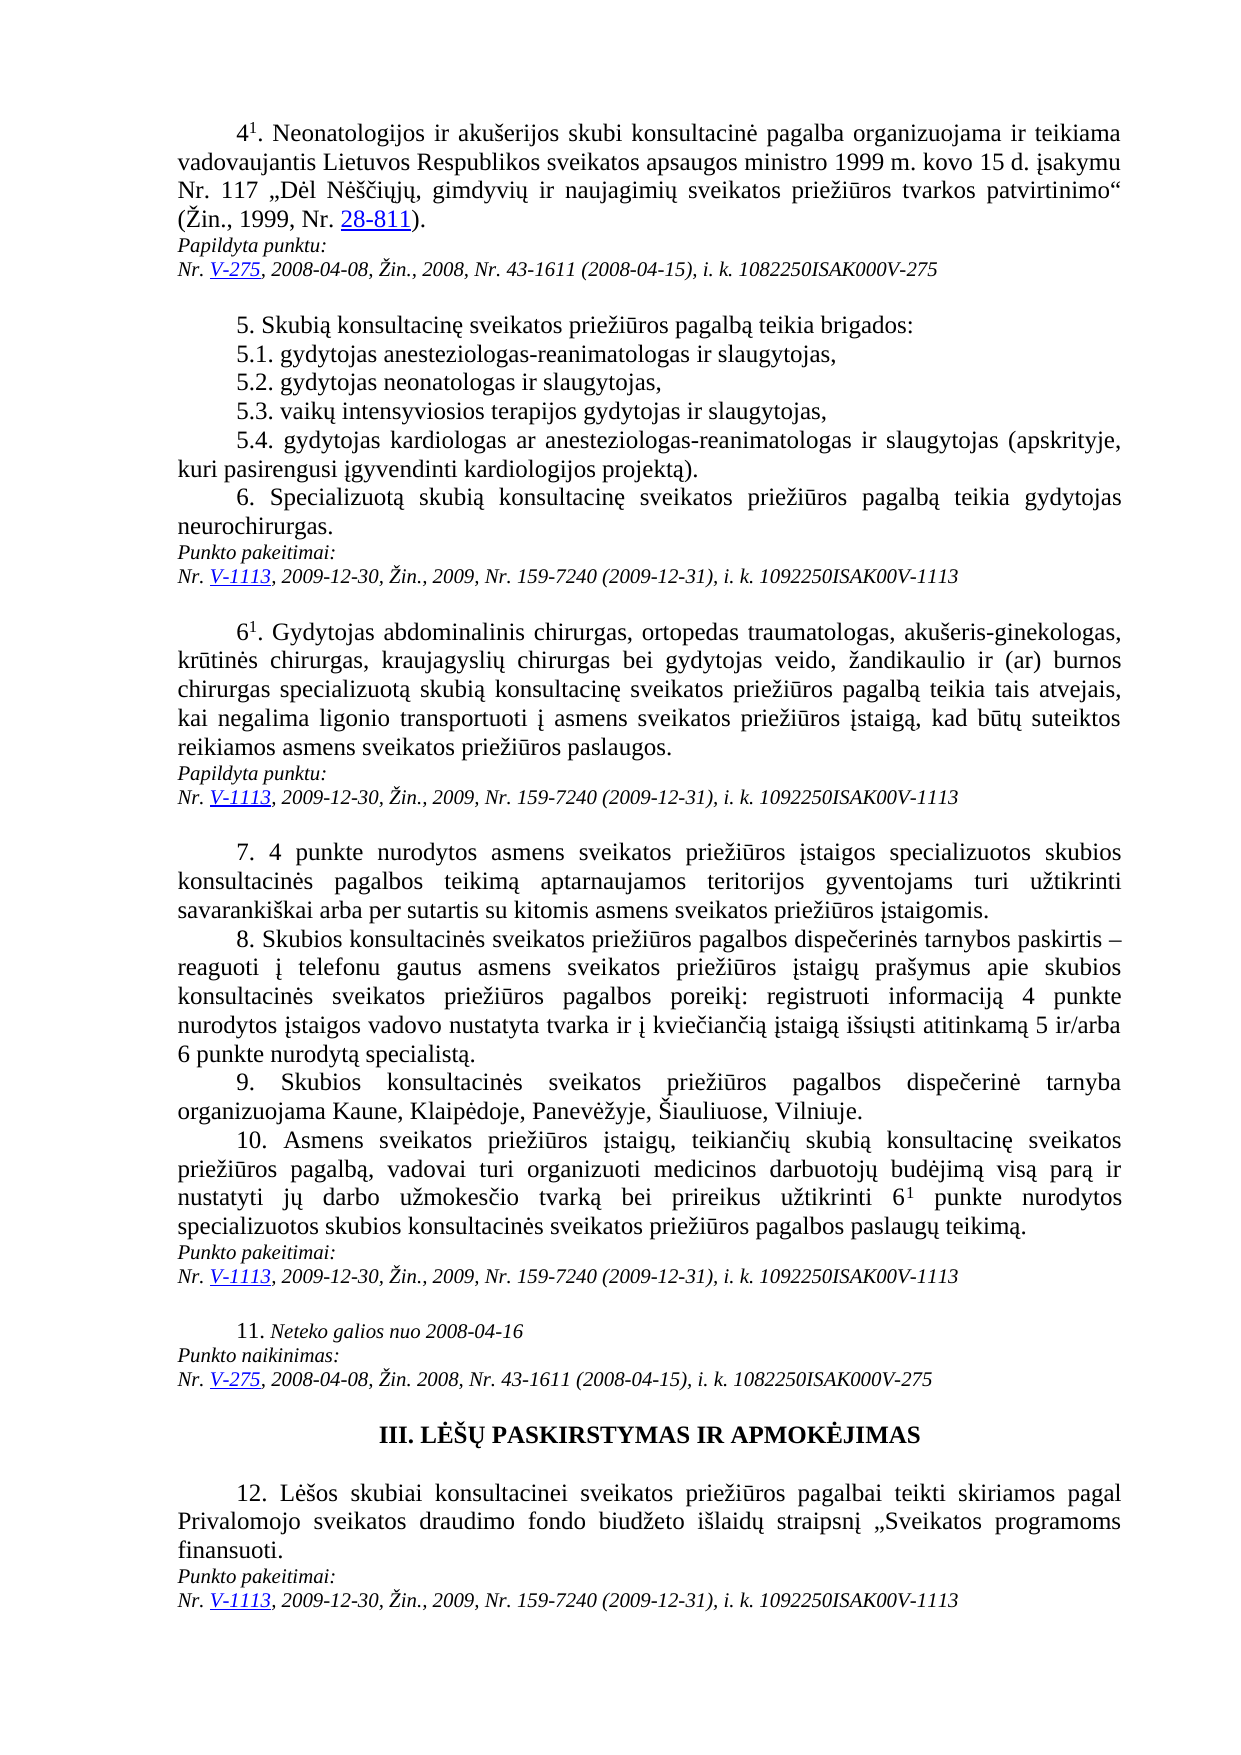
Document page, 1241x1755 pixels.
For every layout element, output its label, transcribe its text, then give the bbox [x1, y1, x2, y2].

text 5.4. gydytojas kardiologas ar anesteziologas-reanimatologas ir slaugytojas (apskrityje, kuri pasirengusi įgyvendinti kardiologijos projektą). [177, 425, 1122, 482]
text Nr. V-1113, 2009-12-30, Žin., 2009, Nr. 159-7240 (2009-12-31), i. k. 1092250ISAK00V-1113 [177, 564, 1122, 588]
text 61. Gydytojas abdominalinis chirurgas, ortopedas traumatologas, akušeris-ginekologas, krūtinės chirurgas, kraujagyslių chirurgas bei gydytojas veido, žandikaulio ir (ar) burnos chirurgas specializuotą skubią konsultacinę sveikatos priežiūros pagalbą teikia tais atvejais, kai negalima ligonio transportuoti į asmens sveikatos priežiūros įstaigą, kad būtų suteiktos reikiamos asmens sveikatos priežiūros paslaugos. [177, 617, 1122, 761]
text 7. 4 punkte nurodytos asmens sveikatos priežiūros įstaigos specializuotos skubios konsultacinės pagalbos teikimą aptarnaujamos teritorijos gyventojams turi užtikrinti savarankiškai arba per sutartis su kitomis asmens sveikatos priežiūros įstaigomis. [177, 837, 1122, 924]
text Nr. V-1113, 2009-12-30, Žin., 2009, Nr. 159-7240 (2009-12-31), i. k. 1092250ISAK00V-1113 [177, 785, 1122, 809]
text 12. Lėšos skubiai konsultacinei sveikatos priežiūros pagalbai teikti skiriamos pagal Privalomojo sveikatos draudimo fondo biudžeto išlaidų straipsnį „Sveikatos programoms finansuoti. [177, 1478, 1122, 1564]
text 5. Skubią konsultacinę sveikatos priežiūros pagalbą teikia brigados: [177, 310, 1122, 339]
text 6. Specializuotą skubią konsultacinę sveikatos priežiūros pagalbą teikia gydytojas neurochirurgas. [177, 482, 1122, 540]
text 41. Neonatologijos ir akušerijos skubi konsultacinė pagalba organizuojama ir teikiama vadovaujantis Lietuvos Respublikos sveikatos apsaugos ministro 1999 m. kovo 15 d. įsakymu Nr. 117 „Dėl Nėščiųjų, gimdyvių ir naujagimių sveikatos priežiūros tvarkos patvirtinimo“ (Žin., 1999, Nr. 28-811). [177, 118, 1122, 233]
text Punkto pakeitimai: [177, 1240, 1122, 1264]
text 5.2. gydytojas neonatologas ir slaugytojas, [177, 367, 1122, 396]
text Nr. V-275, 2008-04-08, Žin. 2008, Nr. 43-1611 (2008-04-15), i. k. 1082250ISAK000V-275 [177, 1367, 1122, 1391]
text 9. Skubios konsultacinės sveikatos priežiūros pagalbos dispečerinė tarnyba organizuojama Kaune, Klaipėdoje, Panevėžyje, Šiauliuose, Vilniuje. [177, 1067, 1122, 1125]
text Nr. V-1113, 2009-12-30, Žin., 2009, Nr. 159-7240 (2009-12-31), i. k. 1092250ISAK00V-1113 [177, 1264, 1122, 1288]
text III. LĖŠŲ PASKIRSTYMAS IR APMOKĖJIMAS [177, 1420, 1122, 1449]
text 5.1. gydytojas anesteziologas-reanimatologas ir slaugytojas, [177, 339, 1122, 367]
text Papildyta punktu: [177, 761, 1122, 785]
text 10. Asmens sveikatos priežiūros įstaigų, teikiančių skubią konsultacinę sveikatos priežiūros pagalbą, vadovai turi organizuoti medicinos darbuotojų budėjimą visą parą ir nustatyti jų darbo užmokesčio tvarką bei prireikus užtikrinti 61 punkte nurodytos specializuotos skubios konsultacinės sveikatos priežiūros pagalbos paslaugų teikimą. [177, 1125, 1122, 1240]
text 5.3. vaikų intensyviosios terapijos gydytojas ir slaugytojas, [177, 396, 1122, 425]
text Papildyta punktu: [177, 233, 1122, 257]
text Punkto pakeitimai: [177, 1564, 1122, 1588]
text 11. Neteko galios nuo 2008-04-16 [177, 1317, 1122, 1343]
text 8. Skubios konsultacinės sveikatos priežiūros pagalbos dispečerinės tarnybos paskirtis – reaguoti į telefonu gautus asmens sveikatos priežiūros įstaigų prašymus apie skubios konsultacinės sveikatos priežiūros pagalbos poreikį: registruoti informaciją 4 punkte nurodytos įstaigos vadovo nustatyta tvarka ir į kviečiančią įstaigą išsiųsti atitinkamą 5 ir/arba 6 punkte nurodytą specialistą. [177, 924, 1122, 1067]
text Nr. V-1113, 2009-12-30, Žin., 2009, Nr. 159-7240 (2009-12-31), i. k. 1092250ISAK00V-1113 [177, 1588, 1122, 1612]
text Punkto naikinimas: [177, 1343, 1122, 1367]
text Punkto pakeitimai: [177, 540, 1122, 564]
text Nr. V-275, 2008-04-08, Žin., 2008, Nr. 43-1611 (2008-04-15), i. k. 1082250ISAK000V-275 [177, 257, 1122, 281]
